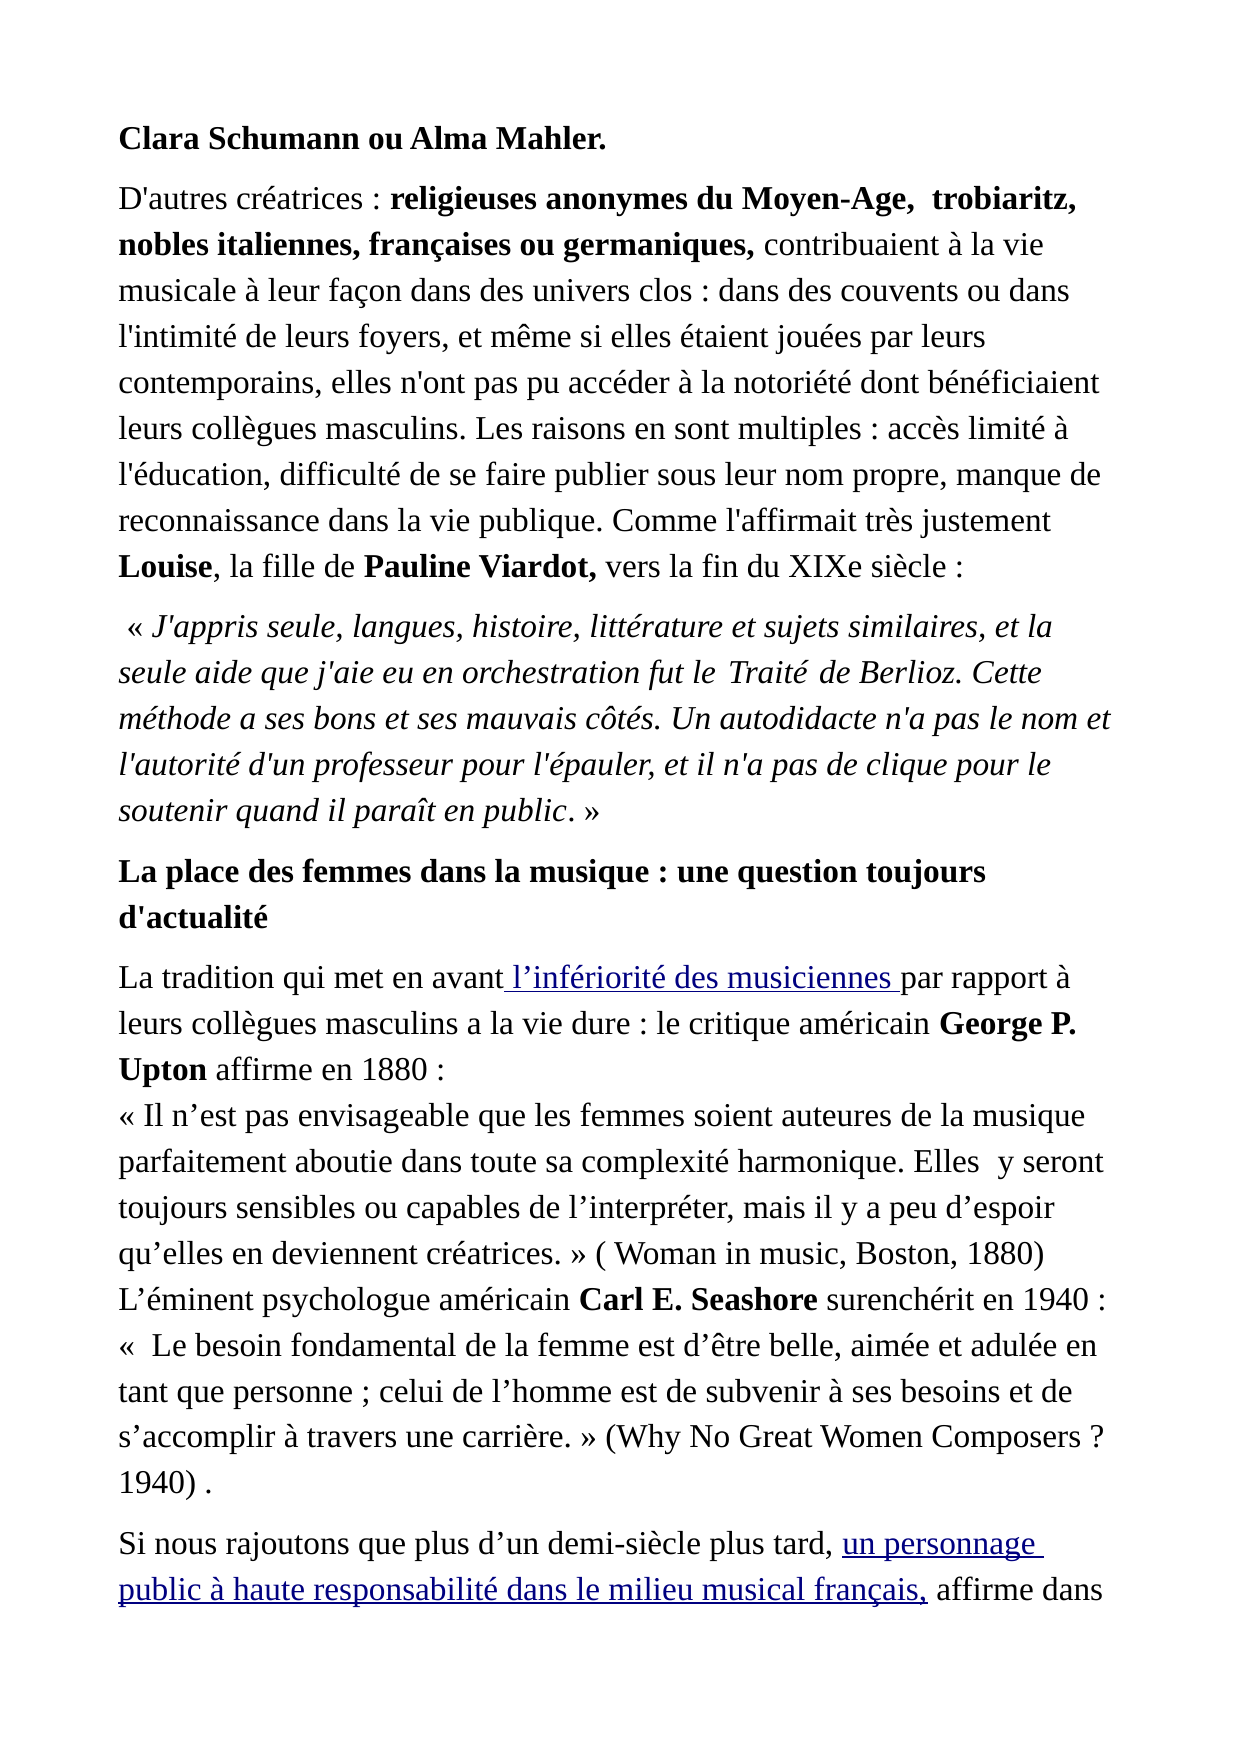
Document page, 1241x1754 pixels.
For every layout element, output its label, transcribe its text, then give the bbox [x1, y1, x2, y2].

text Si nous rajoutons que plus d’un demi-siècle plus tard, un personnage public à haute responsabilité dans le milieu musical français, affirme dans [118, 1523, 1122, 1607]
text Clara Schumann ou Alma Mahler. [118, 118, 1122, 156]
text « J'appris seule, langues, histoire, littérature et sujets similaires, et la seule aide que j'aie eu en orchestration fut le Traité de Berlioz. Cette méthode a ses bons et ses mauvais côtés. Un autodidacte n'a pas le nom et l'autorité d'un professeur pour l'épauler, et il n'a pas de clique pour le soutenir quand il paraît en public. » [118, 607, 1122, 829]
text La tradition qui met en avant l’infériorité des musiciennes par rapport à leurs collègues masculins a la vie dure : le critique américain George P. Upton affirme en 1880 : « Il n’est pas envisageable que les femmes soient auteures de la musique parfaitement aboutie dans toute sa complexité harmonique. Elles y seront toujours sensibles ou capables de l’interpréter, mais il y a peu d’espoir qu’elles en deviennent créatrices. » ( Woman in music, Boston, 1880) L’éminent psychologue américain Carl E. Seashore surenchérit en 1940 : « Le besoin fondamental de la femme est d’être belle, aimée et adulée en tant que personne ; celui de l’homme est de subvenir à ses besoins et de s’accomplir à travers une carrière. » (Why No Great Women Composers ? 1940) . [118, 957, 1122, 1501]
text D'autres créatrices : religieuses anonymes du Moyen-Age, trobiaritz, nobles italiennes, françaises ou germaniques, contribuaient à la vie musicale à leur façon dans des univers clos : dans des couvents ou dans l'intimité de leurs foyers, et même si elles étaient jouées par leurs contemporains, elles n'ont pas pu accéder à la notoriété dont bénéficiaient leurs collègues masculins. Les raisons en sont multiples : accès limité à l'éducation, difficulté de se faire publier sous leur nom propre, manque de reconnaissance dans la vie publique. Comme l'affirmait très justement Louise, la fille de Pauline Viardot, vers la fin du XIXe siècle : [118, 179, 1122, 584]
text La place des femmes dans la musique : une question toujours d'actualité [118, 851, 1122, 935]
